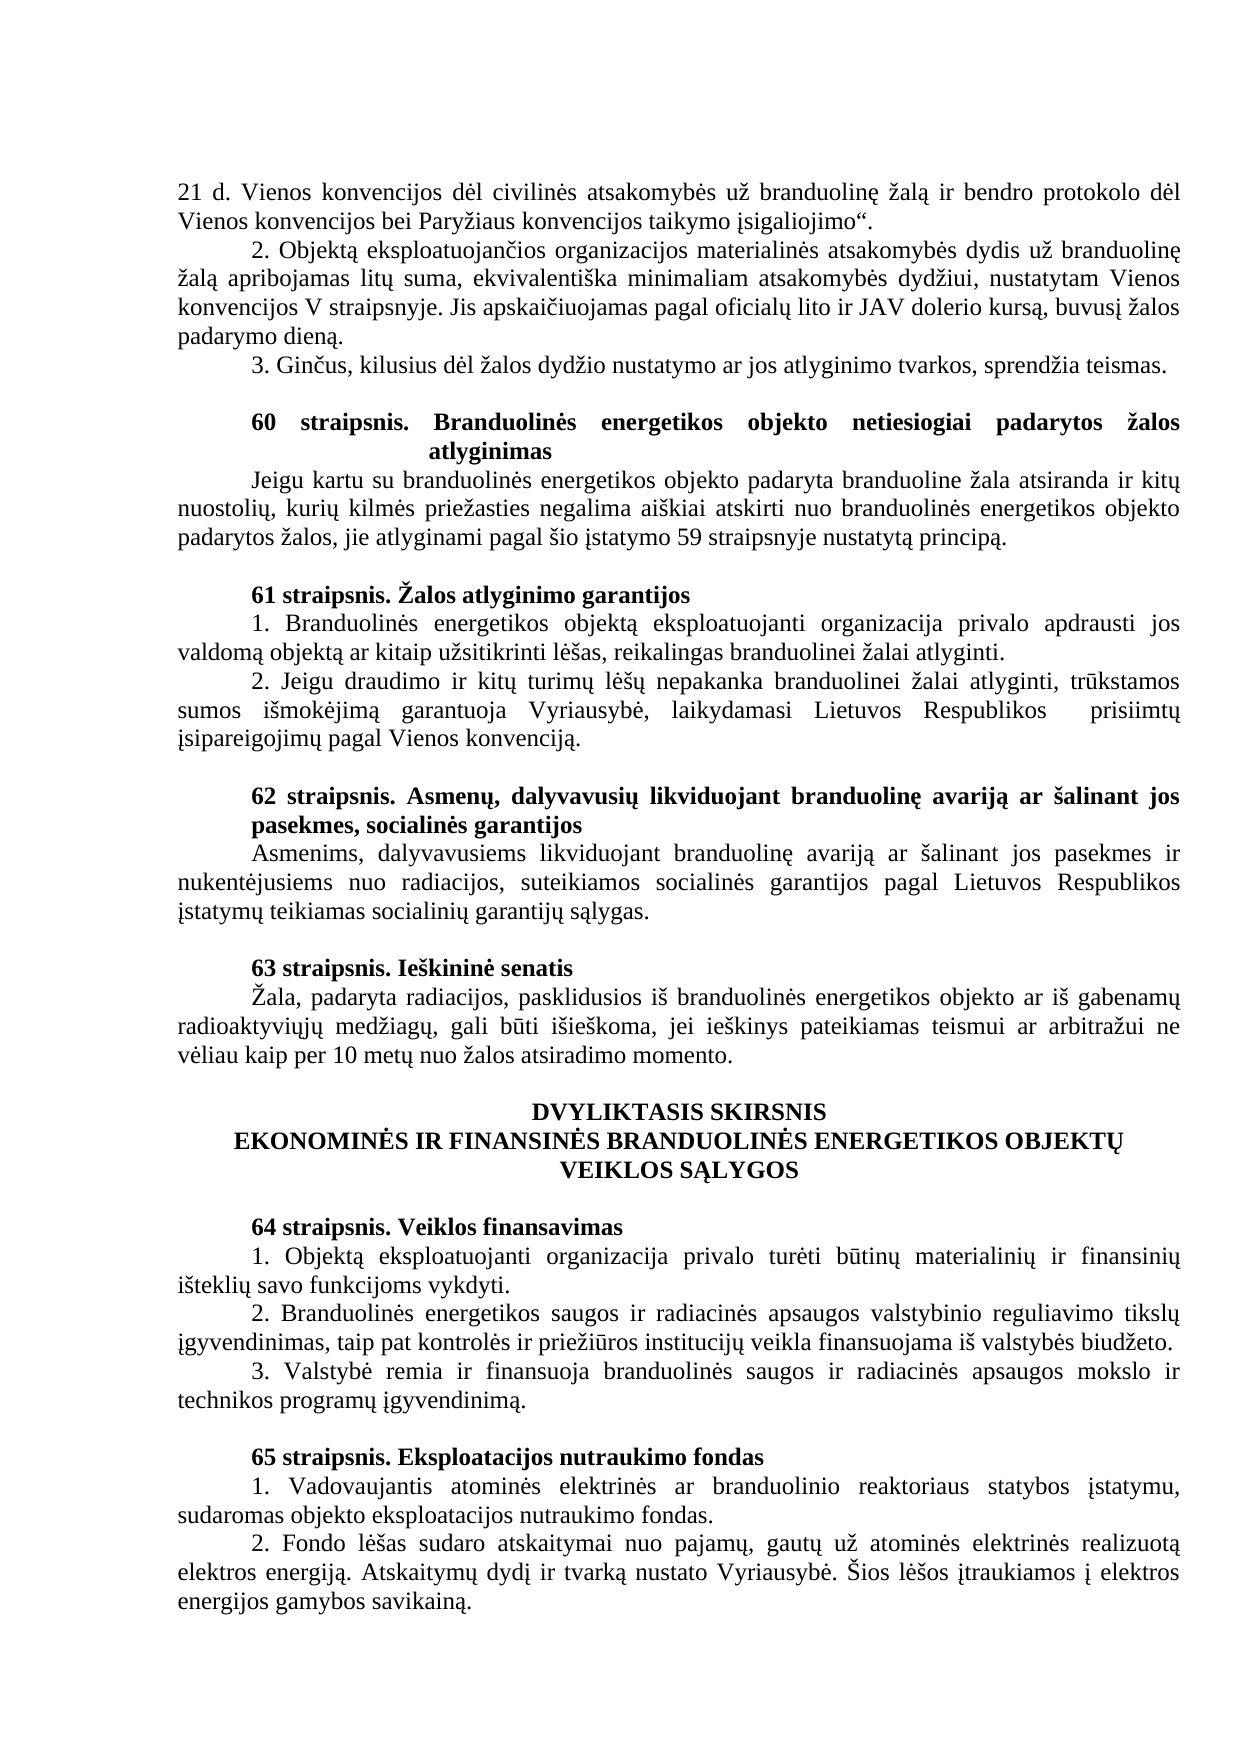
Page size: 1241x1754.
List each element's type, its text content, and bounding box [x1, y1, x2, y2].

text 64 straipsnis. Veiklos finansavimas [177, 1212, 1181, 1241]
text 62 straipsnis. Asmenų, dalyvavusių likviduojant branduolinę avariją ar šalinant jos pasekmes, socialinės garantijos [251, 781, 1181, 838]
text 3. Valstybė remia ir finansuoja branduolinės saugos ir radiacinės apsaugos mokslo ir technikos programų įgyvendinimą. [177, 1356, 1181, 1413]
text 2. Jeigu draudimo ir kitų turimų lėšų nepakanka branduolinei žalai atlyginti, trūkstamos sumos išmokėjimą garantuoja Vyriausybė, laikydamasi Lietuvos Respublikos prisiimtų įsipareigojimų pagal Vienos konvenciją. [177, 666, 1181, 752]
text 60 straipsnis. Branduolinės energetikos objekto netiesiogiai padarytos žalos atlyginimas [251, 407, 1181, 465]
text Žala, padaryta radiacijos, pasklidusios iš branduolinės energetikos objekto ar iš gabenamų radioaktyviųjų medžiagų, gali būti išieškoma, jei ieškinys pateikiamas teismui ar arbitražui ne vėliau kaip per 10 metų nuo žalos atsiradimo momento. [177, 982, 1181, 1068]
text 1. Vadovaujantis atominės elektrinės ar branduolinio reaktoriaus statybos įstatymu, sudaromas objekto eksploatacijos nutraukimo fondas. [177, 1471, 1181, 1528]
text Asmenims, dalyvavusiems likviduojant branduolinę avariją ar šalinant jos pasekmes ir nukentėjusiems nuo radiacijos, suteikiamos socialinės garantijos pagal Lietuvos Respublikos įstatymų teikiamas socialinių garantijų sąlygas. [177, 838, 1181, 925]
text 1. Objektą eksploatuojanti organizacija privalo turėti būtinų materialinių ir finansinių išteklių savo funkcijoms vykdyti. [177, 1241, 1181, 1298]
text Jeigu kartu su branduolinės energetikos objekto padaryta branduoline žala atsiranda ir kitų nuostolių, kurių kilmės priežasties negalima aiškiai atskirti nuo branduolinės energetikos objekto padarytos žalos, jie atlyginami pagal šio įstatymo 59 straipsnyje nustatytą principą. [177, 465, 1181, 551]
text DVYLIKTASIS SKIRSNIS [177, 1097, 1181, 1126]
text 1. Branduolinės energetikos objektą eksploatuojanti organizacija privalo apdrausti jos valdomą objektą ar kitaip užsitikrinti lėšas, reikalingas branduolinei žalai atlyginti. [177, 608, 1181, 666]
text 2. Objektą eksploatuojančios organizacijos materialinės atsakomybės dydis už branduolinę žalą apribojamas litų suma, ekvivalentiška minimaliam atsakomybės dydžiui, nustatytam Vienos konvencijos V straipsnyje. Jis apskaičiuojamas pagal oficialų lito ir JAV dolerio kursą, buvusį žalos padarymo dieną. [177, 235, 1181, 350]
text 3. Ginčus, kilusius dėl žalos dydžio nustatymo ar jos atlyginimo tvarkos, sprendžia teismas. [177, 350, 1181, 378]
text 2. Branduolinės energetikos saugos ir radiacinės apsaugos valstybinio reguliavimo tikslų įgyvendinimas, taip pat kontrolės ir priežiūros institucijų veikla finansuojama iš valstybės biudžeto. [177, 1298, 1181, 1356]
text 63 straipsnis. Ieškininė senatis [177, 953, 1181, 982]
text 61 straipsnis. Žalos atlyginimo garantijos [177, 580, 1181, 608]
text 2. Fondo lėšas sudaro atskaitymai nuo pajamų, gautų už atominės elektrinės realizuotą elektros energiją. Atskaitymų dydį ir tvarką nustato Vyriausybė. Šios lėšos įtraukiamos į elektros energijos gamybos savikainą. [177, 1528, 1181, 1615]
text EKONOMINĖS IR FINANSINĖS BRANDUOLINĖS ENERGETIKOS OBJEKTŲ VEIKLOS SĄLYGOS [177, 1126, 1181, 1183]
text 65 straipsnis. Eksploatacijos nutraukimo fondas [177, 1442, 1181, 1471]
text 21 d. Vienos konvencijos dėl civilinės atsakomybės už branduolinę žalą ir bendro protokolo dėl Vienos konvencijos bei Paryžiaus konvencijos taikymo įsigaliojimo“. [177, 177, 1181, 235]
